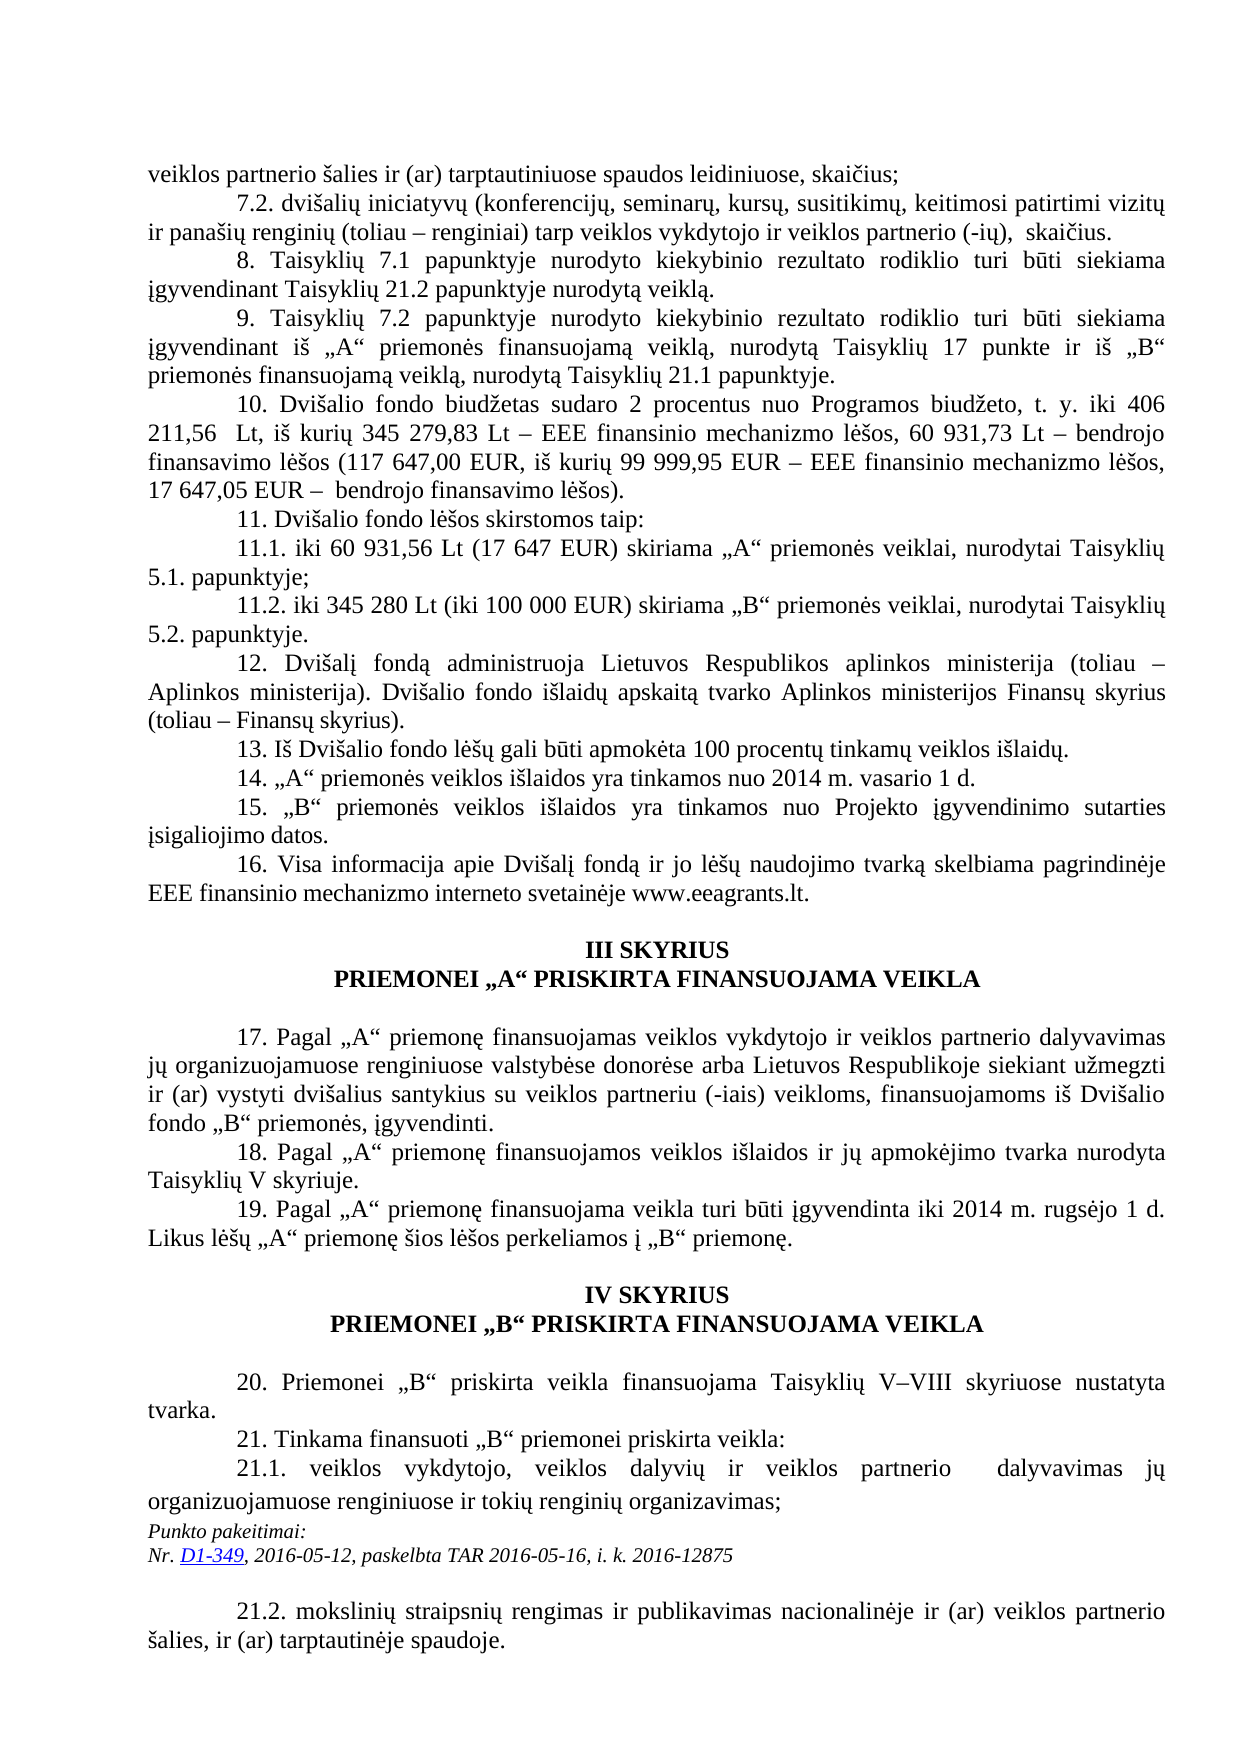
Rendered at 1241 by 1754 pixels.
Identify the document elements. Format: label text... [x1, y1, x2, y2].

text 11. Dvišalio fondo lėšos skirstomos taip: [148, 504, 1166, 533]
text 11.2. iki 345 280 Lt (iki 100 000 EUR) skiriama „B“ priemonės veiklai, nurodytai Taisyklių 5.2. papunktyje. [148, 591, 1166, 648]
text 13. Iš Dvišalio fondo lėšų gali būti apmokėta 100 procentų tinkamų veiklos išlaidų. [148, 734, 1166, 763]
text veiklos partnerio šalies ir (ar) tarptautiniuose spaudos leidiniuose, skaičius; [148, 159, 1166, 188]
text 21.2. mokslinių straipsnių rengimas ir publikavimas nacionalinėje ir (ar) veiklos partnerio šalies, ir (ar) tarptautinėje spaudoje. [148, 1596, 1166, 1653]
text 19. Pagal „A“ priemonę finansuojama veikla turi būti įgyvendinta iki 2014 m. rugsėjo 1 d. Likus lėšų „A“ priemonę šios lėšos perkeliamos į „B“ priemonę. [148, 1194, 1166, 1252]
text 21.1. veiklos vykdytojo, veiklos dalyvių ir veiklos partnerio dalyvavimas jų organizuojamuose renginiuose ir tokių renginių organizavimas; [148, 1453, 1166, 1515]
text 8. Taisyklių 7.1 papunktyje nurodyto kiekybinio rezultato rodiklio turi būti siekiama įgyvendinant Taisyklių 21.2 papunktyje nurodytą veiklą. [148, 246, 1166, 303]
text 20. Priemonei „B“ priskirta veikla finansuojama Taisyklių V–VIII skyriuose nustatyta tvarka. [148, 1367, 1166, 1424]
text IV SKYRIUS [148, 1281, 1166, 1309]
text 18. Pagal „A“ priemonę finansuojamos veiklos išlaidos ir jų apmokėjimo tvarka nurodyta Taisyklių V skyriuje. [148, 1137, 1166, 1194]
text 9. Taisyklių 7.2 papunktyje nurodyto kiekybinio rezultato rodiklio turi būti siekiama įgyvendinant iš „A“ priemonės finansuojamą veiklą, nurodytą Taisyklių 17 punkte ir iš „B“ priemonės finansuojamą veiklą, nurodytą Taisyklių 21.1 papunktyje. [148, 303, 1166, 389]
text III SKYRIUS [148, 936, 1166, 964]
text 11.1. iki 60 931,56 Lt (17 647 EUR) skiriama „A“ priemonės veiklai, nurodytai Taisyklių 5.1. papunktyje; [148, 533, 1166, 591]
text 10. Dvišalio fondo biudžetas sudaro 2 procentus nuo Programos biudžeto, t. y. iki 406 211,56 Lt, iš kurių 345 279,83 Lt – EEE finansinio mechanizmo lėšos, 60 931,73 Lt – bendrojo finansavimo lėšos (117 647,00 EUR, iš kurių 99 999,95 EUR – EEE finansinio mechanizmo lėšos, 17 647,05 EUR – bendrojo finansavimo lėšos). [148, 389, 1166, 504]
text Nr. D1-349, 2016-05-12, paskelbta TAR 2016-05-16, i. k. 2016-12875 [148, 1543, 1166, 1567]
text Punkto pakeitimai: [148, 1519, 1166, 1543]
text 12. Dvišalį fondą administruoja Lietuvos Respublikos aplinkos ministerija (toliau – Aplinkos ministerija). Dvišalio fondo išlaidų apskaitą tvarko Aplinkos ministerijos Finansų skyrius (toliau – Finansų skyrius). [148, 648, 1166, 734]
text 21. Tinkama finansuoti „B“ priemonei priskirta veikla: [148, 1424, 1166, 1453]
text 16. Visa informacija apie Dvišalį fondą ir jo lėšų naudojimo tvarką skelbiama pagrindinėje EEE finansinio mechanizmo interneto svetainėje www.eeagrants.lt. [148, 849, 1166, 907]
text PRIEMONEI „B“ PRISKIRTA FINANSUOJAMA VEIKLA [148, 1309, 1166, 1338]
text 15. „B“ priemonės veiklos išlaidos yra tinkamos nuo Projekto įgyvendinimo sutarties įsigaliojimo datos. [148, 792, 1166, 849]
text 17. Pagal „A“ priemonę finansuojamas veiklos vykdytojo ir veiklos partnerio dalyvavimas jų organizuojamuose renginiuose valstybėse donorėse arba Lietuvos Respublikoje siekiant užmegzti ir (ar) vystyti dvišalius santykius su veiklos partneriu (-iais) veikloms, finansuojamoms iš Dvišalio fondo „B“ priemonės, įgyvendinti. [148, 1022, 1166, 1137]
text 7.2. dvišalių iniciatyvų (konferencijų, seminarų, kursų, susitikimų, keitimosi patirtimi vizitų ir panašių renginių (toliau – renginiai) tarp veiklos vykdytojo ir veiklos partnerio (-ių), skaičius. [148, 188, 1166, 246]
text 14. „A“ priemonės veiklos išlaidos yra tinkamos nuo 2014 m. vasario 1 d. [148, 763, 1166, 792]
text PRIEMONEI „A“ PRISKIRTA FINANSUOJAMA VEIKLA [148, 964, 1166, 993]
